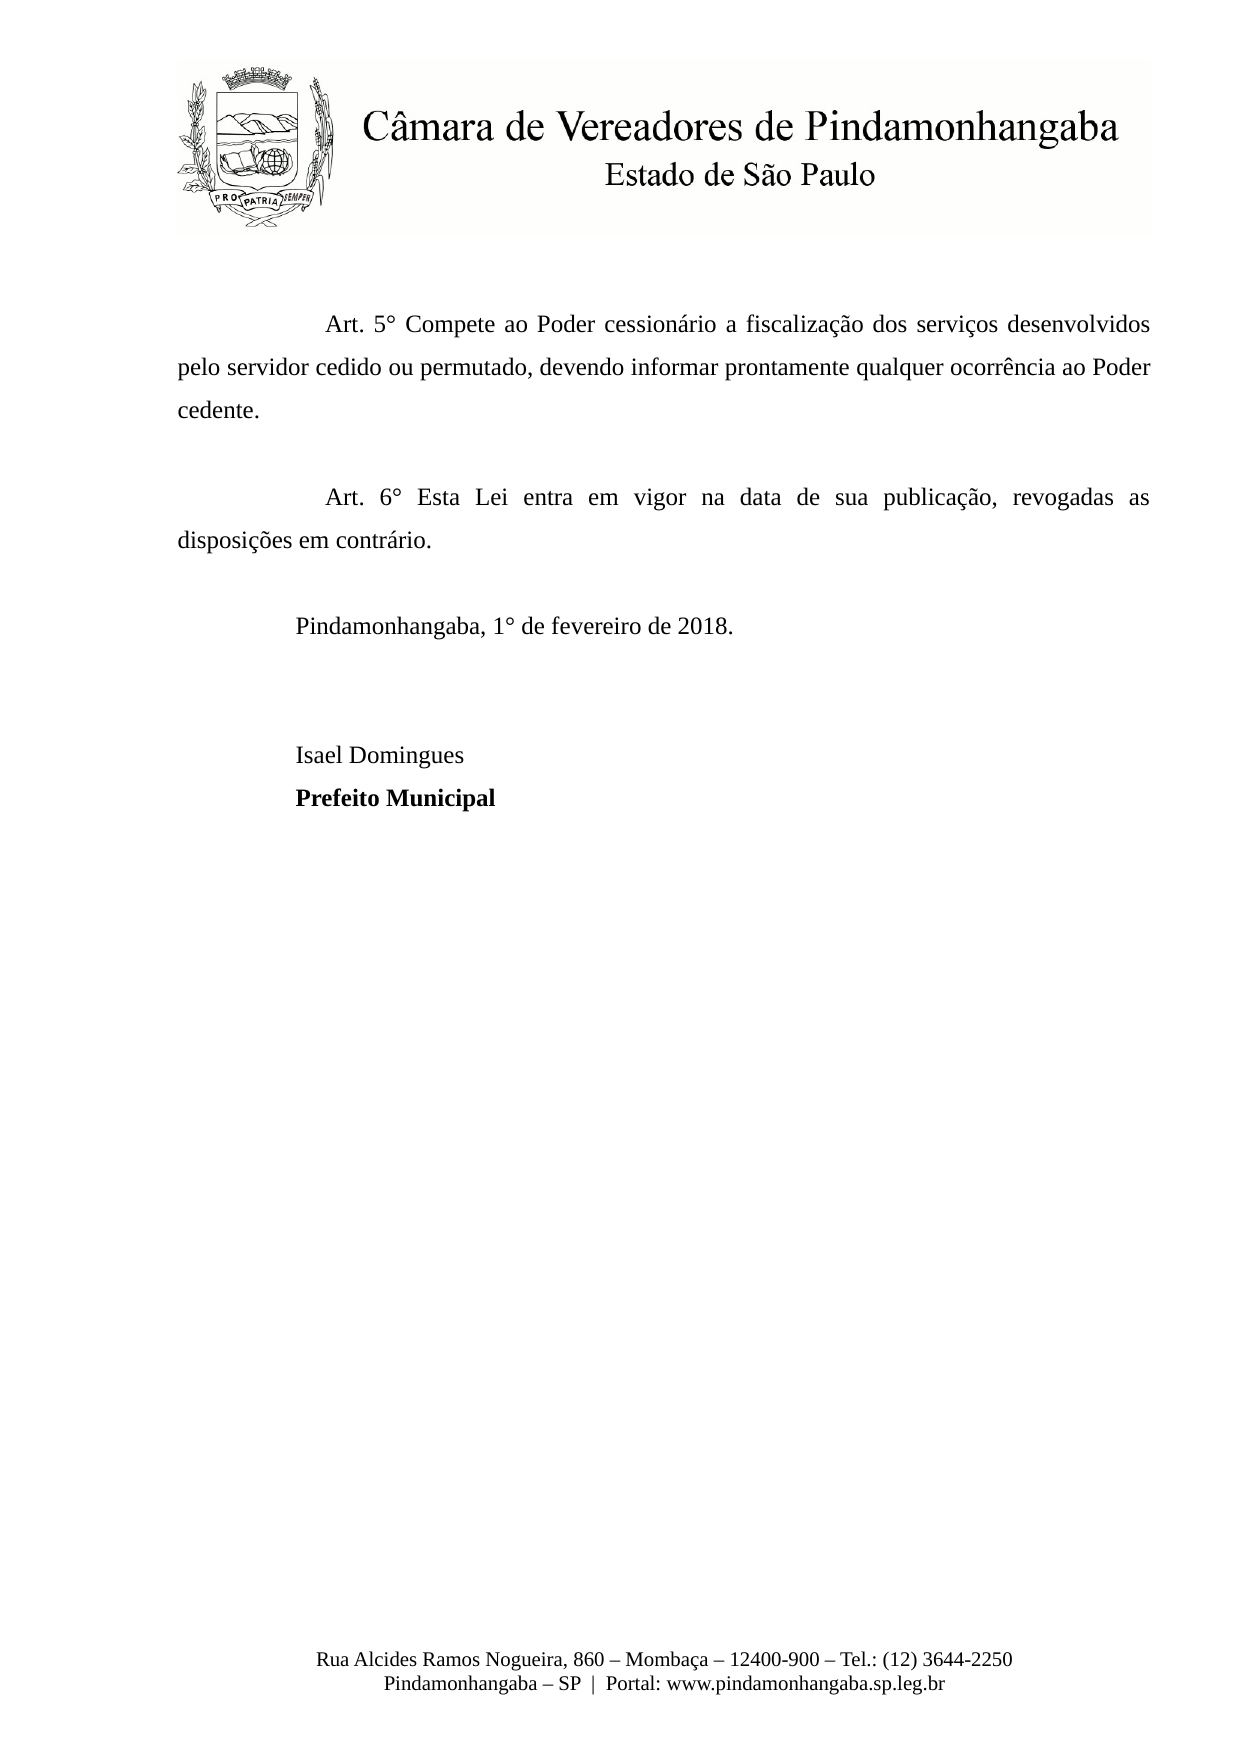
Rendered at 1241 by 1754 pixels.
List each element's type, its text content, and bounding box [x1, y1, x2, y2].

text Pindamonhangaba, 1° de fevereiro de 2018. [177, 611, 1152, 640]
text Isael Domingues [177, 740, 1152, 769]
text Art. 5° Compete ao Poder cessionário a fiscalização dos serviços desenvolvidos pelo servidor cedido ou permutado, devendo informar prontamente qualquer ocorrência ao Poder cedente. [177, 309, 1152, 424]
text Prefeito Municipal [177, 783, 1152, 812]
picture [177, 59, 1152, 236]
text Art. 6° Esta Lei entra em vigor na data de sua publicação, revogadas as disposições em contrário. [177, 482, 1152, 553]
